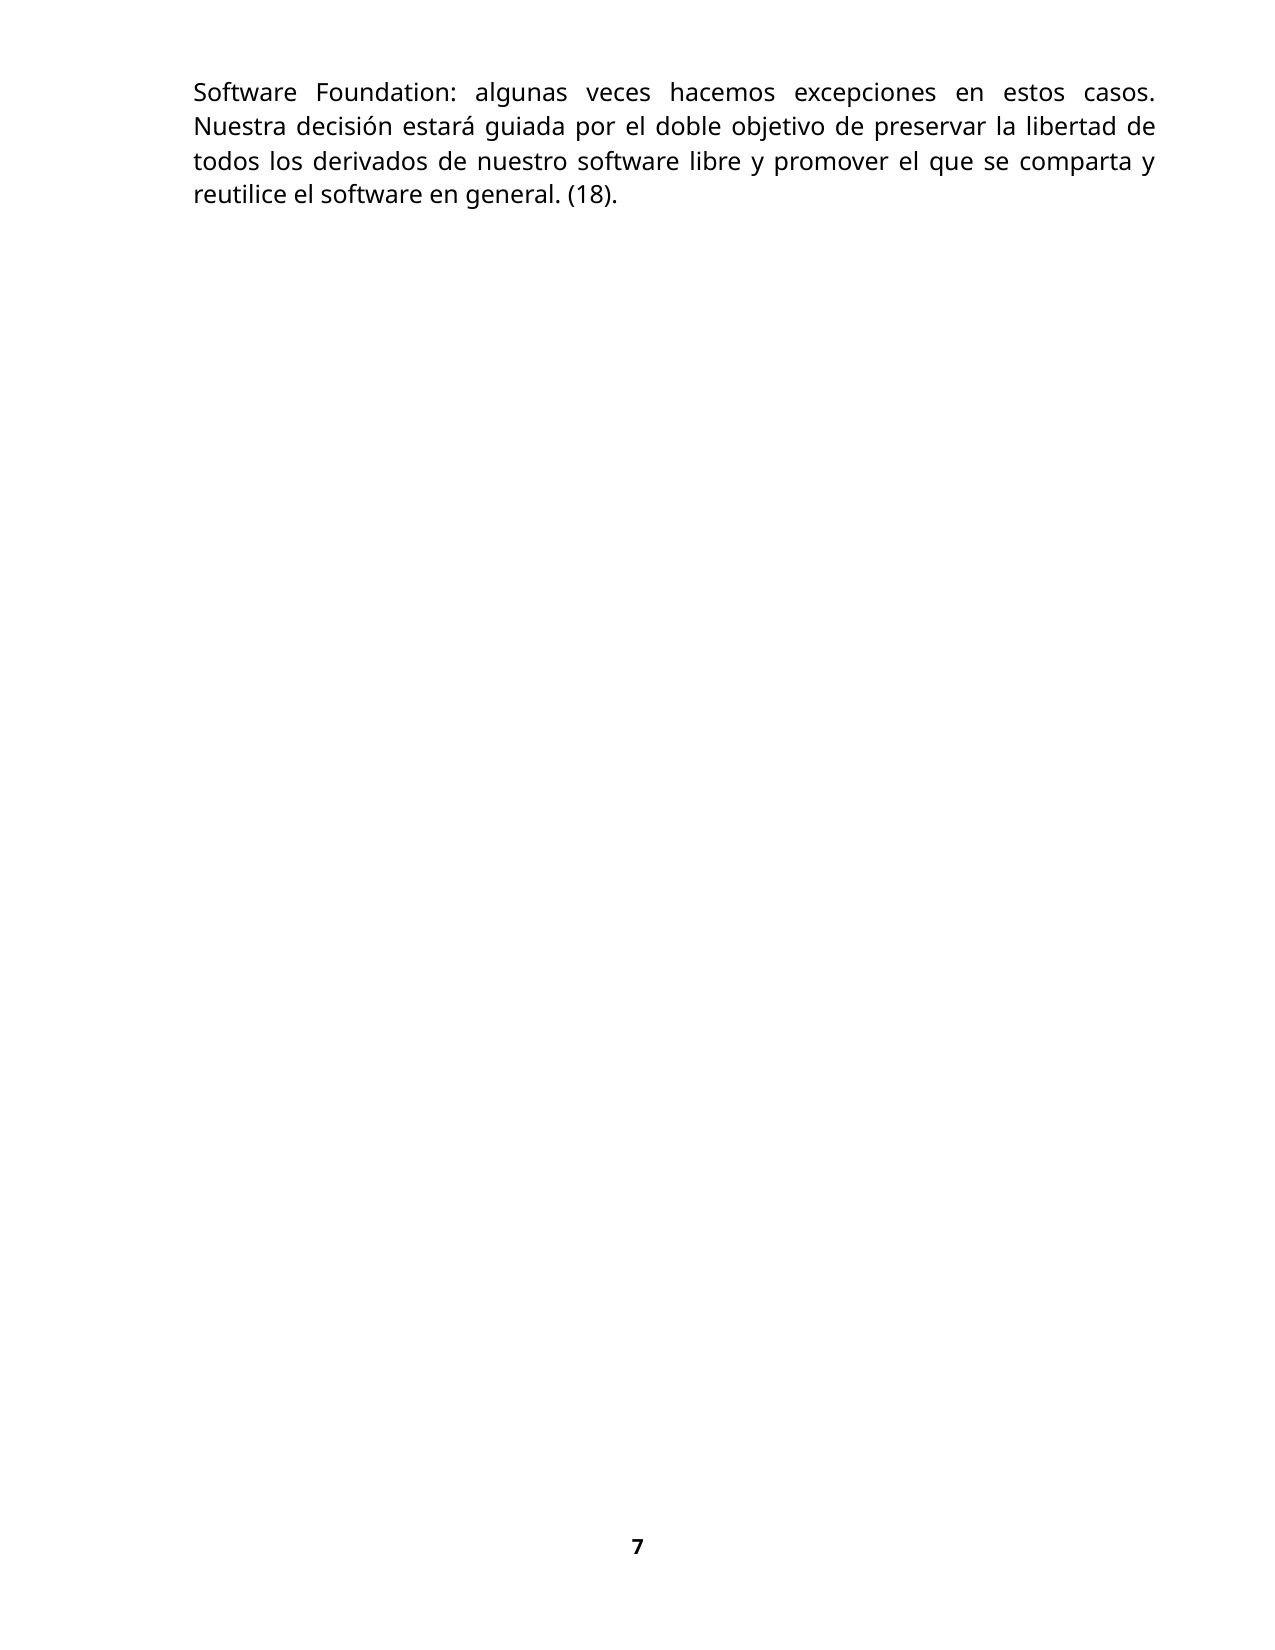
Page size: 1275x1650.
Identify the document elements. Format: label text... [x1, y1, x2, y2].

list Software Foundation: algunas veces hacemos excepciones en estos casos. Nuestra decisión estará guiada por el doble objetivo de preservar la libertad de todos los derivados de nuestro software libre y promover el que se comparta y reutilice el software en general. (18). [156, 75, 1157, 211]
